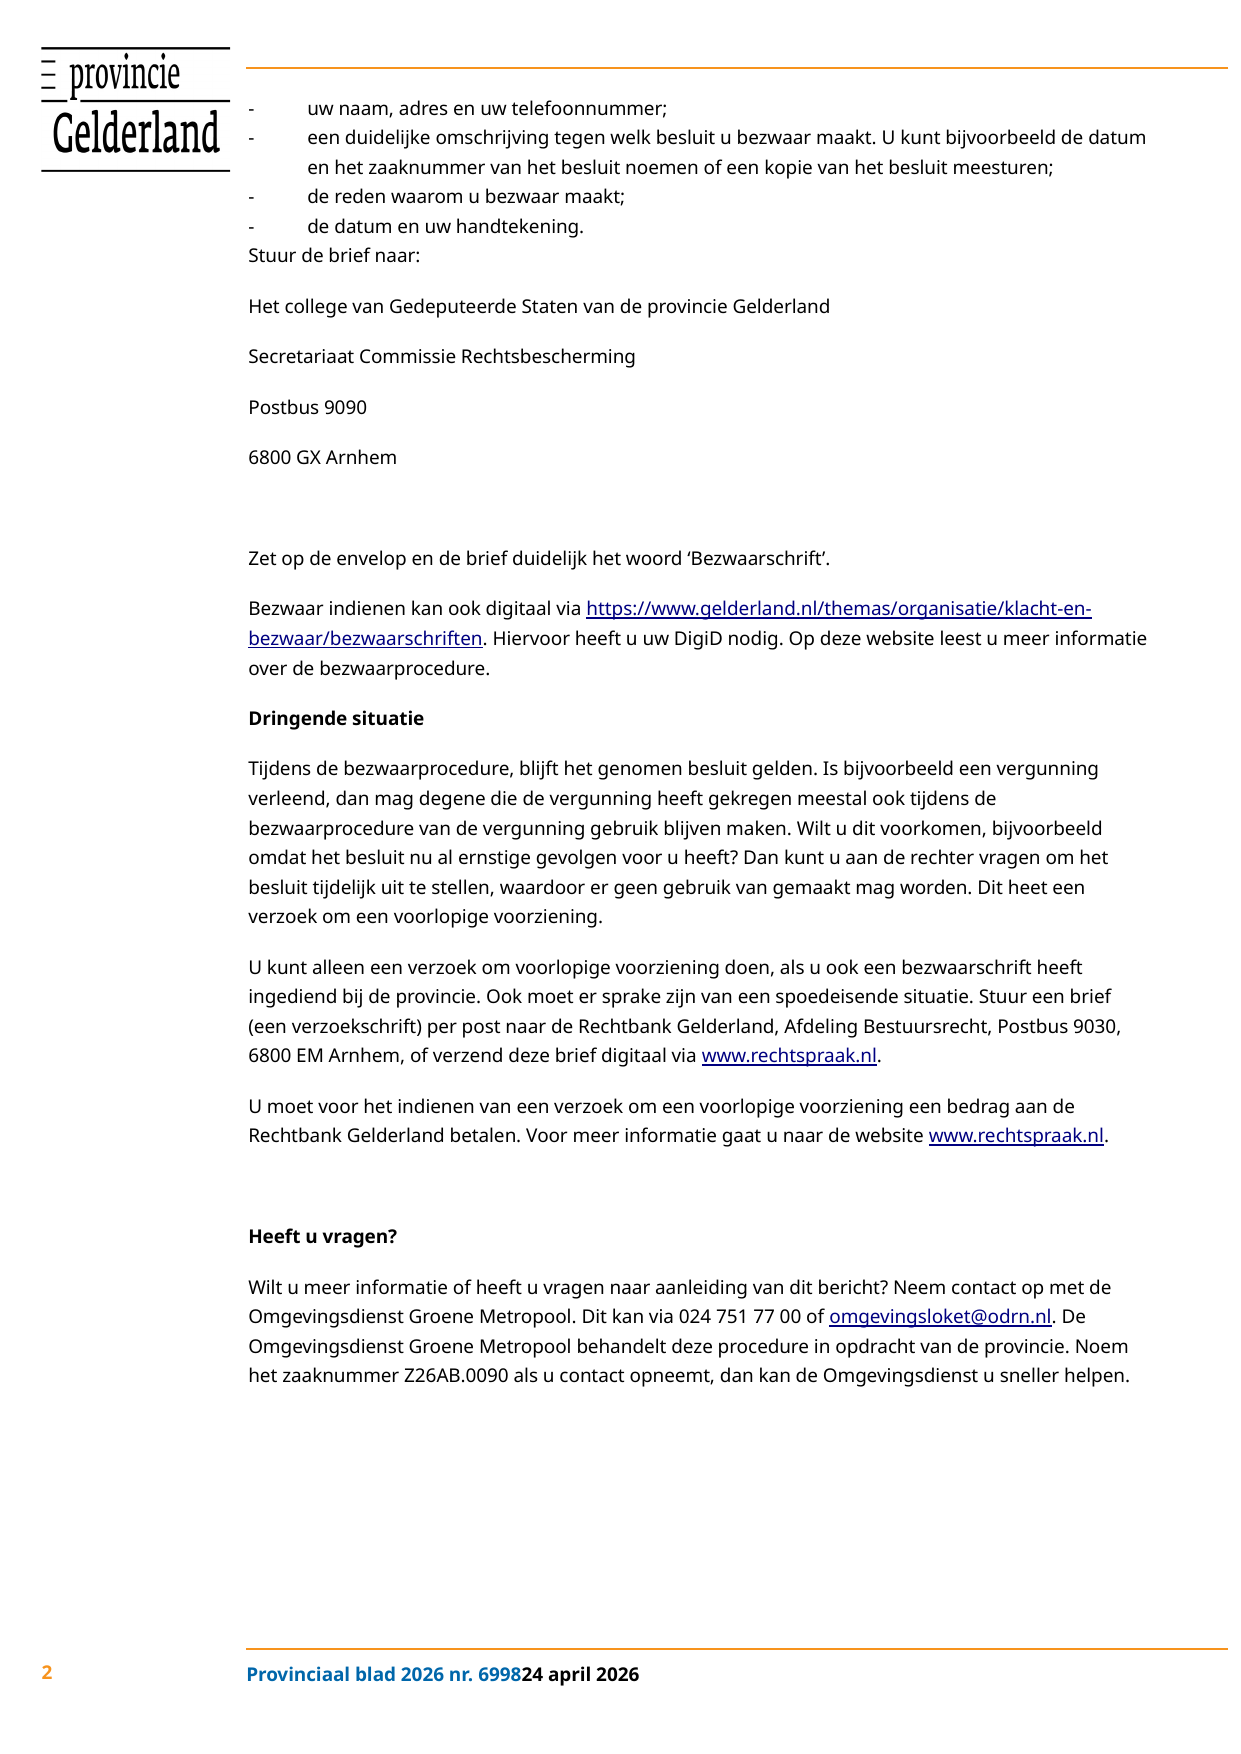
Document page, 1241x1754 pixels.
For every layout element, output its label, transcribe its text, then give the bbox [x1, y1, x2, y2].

picture [41, 47, 231, 172]
list een duidelijke omschrijving tegen welk besluit u bezwaar maakt. U kunt bijvoorbeeld de datum en het zaaknummer van het besluit noemen of een kopie van het besluit meesturen; [248, 124, 1152, 180]
text Secretariaat Commissie Rechtsbescherming [248, 343, 1152, 369]
text Dringende situatie [248, 705, 1152, 731]
text Heeft u vragen? [248, 1223, 1152, 1249]
text Postbus 9090 [248, 394, 1152, 420]
list de reden waarom u bezwaar maakt; [248, 183, 1152, 209]
text 6800 GX Arnhem [248, 444, 1152, 470]
list uw naam, adres en uw telefoonnummer; [248, 95, 1152, 121]
text U moet voor het indienen van een verzoek om een voorlopige voorziening een bedrag aan de Rechtbank Gelderland betalen. Voor meer informatie gaat u naar de website www.rechtspraak.nl. [248, 1093, 1152, 1148]
list de datum en uw handtekening. [248, 213, 1152, 239]
text Het college van Gedeputeerde Staten van de provincie Gelderland [248, 293, 1152, 319]
text Stuur de brief naar: [248, 243, 1152, 268]
text Zet op de envelop en de brief duidelijk het woord ‘Bezwaarschrift’. [248, 545, 1152, 571]
text Tijdens de bezwaarprocedure, blijft het genomen besluit gelden. Is bijvoorbeeld een vergunning verleend, dan mag degene die de vergunning heeft gekregen meestal ook tijdens de bezwaarprocedure van de vergunning gebruik blijven maken. Wilt u dit voorkomen, bijvoorbeeld omdat het besluit nu al ernstige gevolgen voor u heeft? Dan kunt u aan de rechter vragen om het besluit tijdelijk uit te stellen, waardoor er geen gebruik van gemaakt mag worden. Dit heet een verzoek om een voorlopige voorziening. [248, 756, 1152, 929]
text Wilt u meer informatie of heeft u vragen naar aanleiding van dit bericht? Neem contact op met de Omgevingsdienst Groene Metropool. Dit kan via 024 751 77 00 of omgevingsloket@odrn.nl. De Omgevingsdienst Groene Metropool behandelt deze procedure in opdracht van de provincie. Noem het zaaknummer Z26AB.0090 als u contact opneemt, dan kan de Omgevingsdienst u sneller helpen. [248, 1274, 1152, 1388]
text Bezwaar indienen kan ook digitaal via https://www.gelderland.nl/themas/organisatie/klacht-en-bezwaar/bezwaarschriften. Hiervoor heeft u uw DigiD nodig. Op deze website leest u meer informatie over de bezwaarprocedure. [248, 596, 1152, 681]
text U kunt alleen een verzoek om voorlopige voorziening doen, als u ook een bezwaarschrift heeft ingediend bij de provincie. Ook moet er sprake zijn van een spoedeisende situatie. Stuur een brief (een verzoekschrift) per post naar de Rechtbank Gelderland, Afdeling Bestuursrecht, Postbus 9030, 6800 EM Arnhem, of verzend deze brief digitaal via www.rechtspraak.nl. [248, 954, 1152, 1068]
